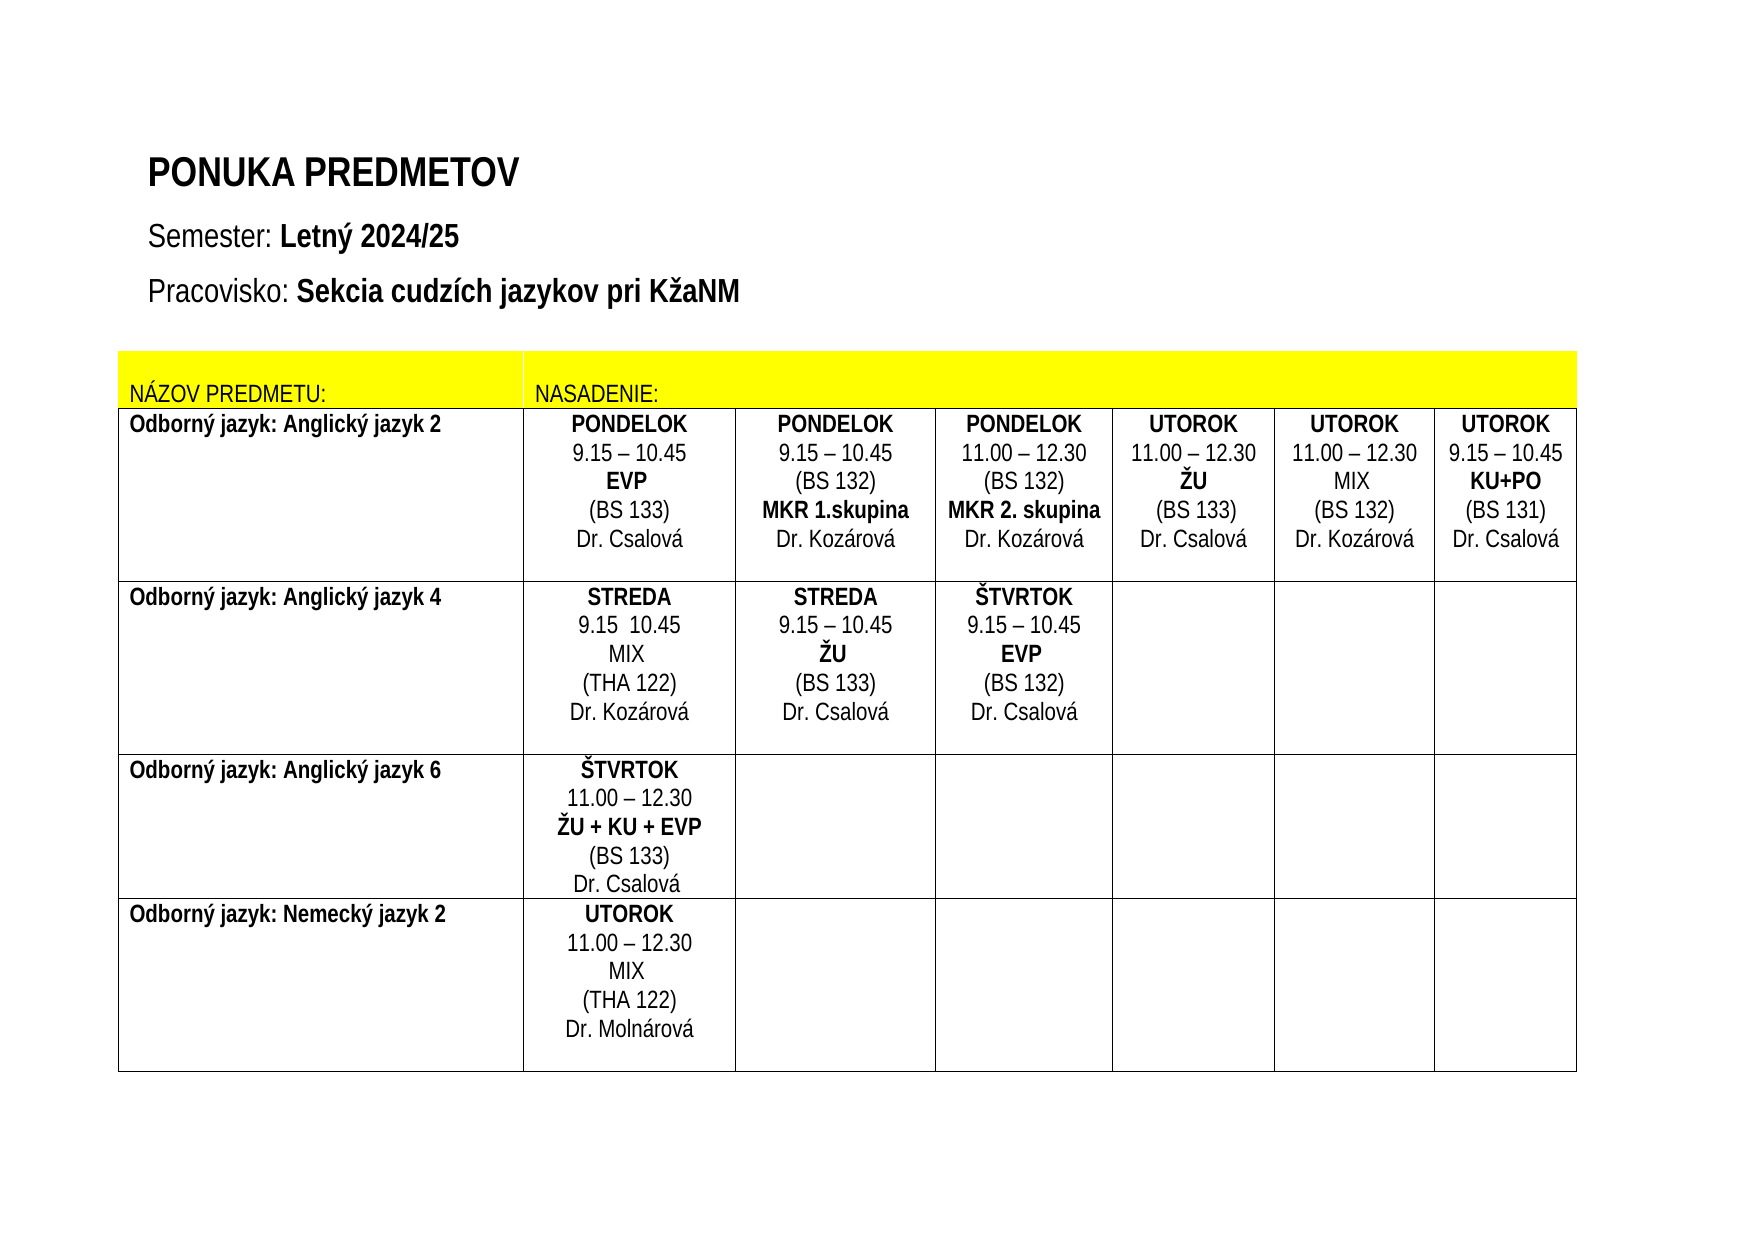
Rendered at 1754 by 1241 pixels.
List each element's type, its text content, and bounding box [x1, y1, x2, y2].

table_cell [1113, 899, 1274, 1071]
table_cell [1275, 582, 1434, 754]
table_cell UTOROK 11.00 – 12.30 MIX (BS 132) Dr. Kozárová [1275, 409, 1434, 581]
table_header NASADENIE: [524, 351, 1435, 408]
table_cell [1435, 582, 1576, 754]
table_cell UTOROK 9.15 – 10.45 KU+PO (BS 131) Dr. Csalová [1435, 409, 1576, 581]
table_cell Odborný jazyk: Anglický jazyk 4 [119, 582, 523, 754]
text Pracovisko: Sekcia cudzích jazykov pri KžaNM [148, 272, 1606, 310]
table_cell [1113, 582, 1274, 754]
table_cell Odborný jazyk: Nemecký jazyk 2 [119, 899, 523, 1071]
table_cell PONDELOK 11.00 – 12.30 (BS 132) MKR 2. skupina Dr. Kozárová [936, 409, 1112, 581]
table_cell UTOROK 11.00 – 12.30 ŽU (BS 133) Dr. Csalová [1113, 409, 1274, 581]
table_cell [1435, 899, 1576, 1071]
table_cell [936, 899, 1112, 1071]
table_cell [1113, 755, 1274, 898]
text PONUKA PREDMETOV [148, 148, 1606, 195]
table_header NÁZOV PREDMETU: [118, 351, 523, 408]
table_cell [1275, 755, 1434, 898]
table_cell PONDELOK 9.15 – 10.45 (BS 132) MKR 1.skupina Dr. Kozárová [736, 409, 935, 581]
table_cell [1435, 755, 1576, 898]
text Semester: Letný 2024/25 [148, 212, 1606, 255]
table_cell Odborný jazyk: Anglický jazyk 2 [119, 409, 523, 581]
table_cell [736, 755, 935, 898]
table_cell [1275, 899, 1434, 1071]
table_cell ŠTVRTOK 9.15 – 10.45 EVP (BS 132) Dr. Csalová [936, 582, 1112, 754]
table_cell Odborný jazyk: Anglický jazyk 6 [119, 755, 523, 898]
table_cell UTOROK 11.00 – 12.30 MIX (THA 122) Dr. Molnárová [524, 899, 735, 1071]
table_header [1435, 351, 1577, 408]
table_cell STREDA 9.15 10.45 MIX (THA 122) Dr. Kozárová [524, 582, 735, 754]
table_cell STREDA 9.15 – 10.45 ŽU (BS 133) Dr. Csalová [736, 582, 935, 754]
table_cell ŠTVRTOK 11.00 – 12.30 ŽU + KU + EVP (BS 133) Dr. Csalová [524, 755, 735, 898]
table_cell [736, 899, 935, 1071]
table_cell [936, 755, 1112, 898]
table_cell PONDELOK 9.15 – 10.45 EVP (BS 133) Dr. Csalová [524, 409, 735, 581]
